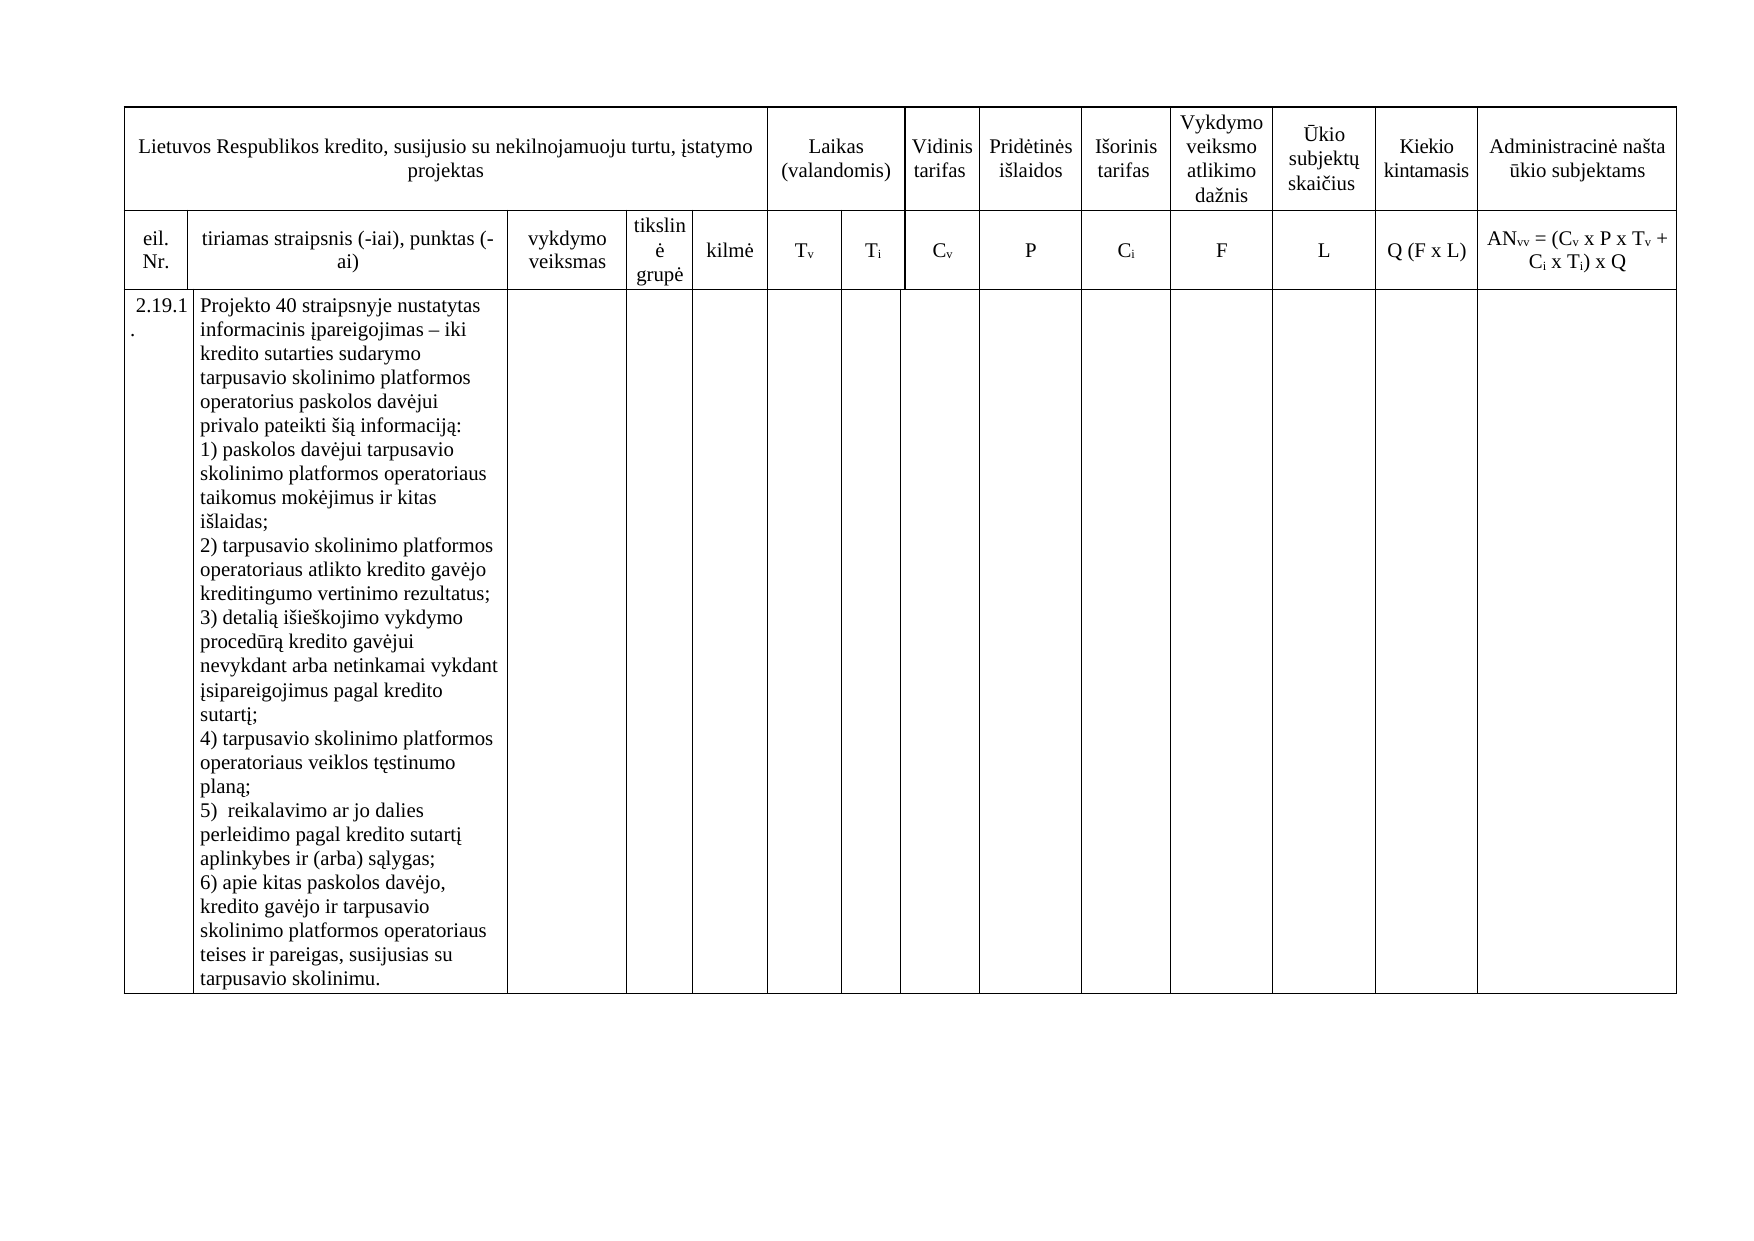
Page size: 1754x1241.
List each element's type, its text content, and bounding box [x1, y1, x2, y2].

table_cell [842, 290, 900, 993]
table_header Pridėtinės išlaidos [980, 108, 1081, 209]
table_cell [1082, 290, 1170, 993]
table_cell [901, 290, 979, 993]
table_cell eil. Nr. [125, 211, 187, 288]
table_cell L [1273, 211, 1375, 288]
table_cell [1478, 290, 1676, 993]
table_header Laikas (valandomis) [768, 108, 904, 209]
table_header Lietuvos Respublikos kredito, susijusio su nekilnojamuoju turtu, įstatymo projektas [125, 108, 767, 209]
table_cell [1376, 290, 1477, 993]
table_cell [1171, 290, 1272, 993]
table_header Vidinis tarifas [906, 108, 979, 209]
table_cell [627, 290, 692, 993]
table_cell [508, 290, 626, 993]
table_cell F [1171, 211, 1272, 288]
table_cell Tv [768, 211, 841, 288]
table_header Vykdymo veiksmo atlikimo dažnis [1171, 108, 1272, 209]
table_cell vykdymo veiksmas [508, 211, 626, 288]
table_cell tiriamas straipsnis (-iai), punktas (-ai) [188, 211, 507, 288]
table_header Administracinė našta ūkio subjektams [1478, 108, 1676, 209]
table_header Ūkio subjektų skaičius [1273, 108, 1375, 209]
table_cell Projekto 40 straipsnyje nustatytas informacinis įpareigojimas – iki kredito sutarties sudarymo tarpusavio skolinimo platformos operatorius paskolos davėjui privalo pateikti šią informaciją: 1) paskolos davėjui tarpusavio skolinimo platformos operatoriaus taikomus mokėjimus ir kitas išlaidas; 2) tarpusavio skolinimo platformos operatoriaus atlikto kredito gavėjo kreditingumo vertinimo rezultatus; 3) detalią išieškojimo vykdymo procedūrą kredito gavėjui nevykdant arba netinkamai vykdant įsipareigojimus pagal kredito sutartį; 4) tarpusavio skolinimo platformos operatoriaus veiklos tęstinumo planą; 5) reikalavimo ar jo dalies perleidimo pagal kredito sutartį aplinkybes ir (arba) sąlygas; 6) apie kitas paskolos davėjo, kredito gavėjo ir tarpusavio skolinimo platformos operatoriaus teises ir pareigas, susijusias su tarpusavio skolinimu. [194, 290, 507, 993]
table_cell 2.19.1. [125, 290, 193, 993]
table_cell ANvv = (Cv x P x Tv + Ci x Ti) x Q [1478, 211, 1676, 288]
table_header Kiekio kintamasis [1376, 108, 1477, 209]
table_cell tikslinė grupė [627, 211, 692, 288]
table_cell Q (F x L) [1376, 211, 1477, 288]
table_cell P [980, 211, 1081, 288]
table_cell Ti [842, 211, 904, 288]
table_cell Cv [906, 211, 979, 288]
table_cell [693, 290, 767, 993]
table_cell kilmė [693, 211, 767, 288]
table_cell [1273, 290, 1375, 993]
table_header Išorinis tarifas [1082, 108, 1170, 209]
table_cell Ci [1082, 211, 1170, 288]
table_cell [768, 290, 841, 993]
table_cell [980, 290, 1081, 993]
